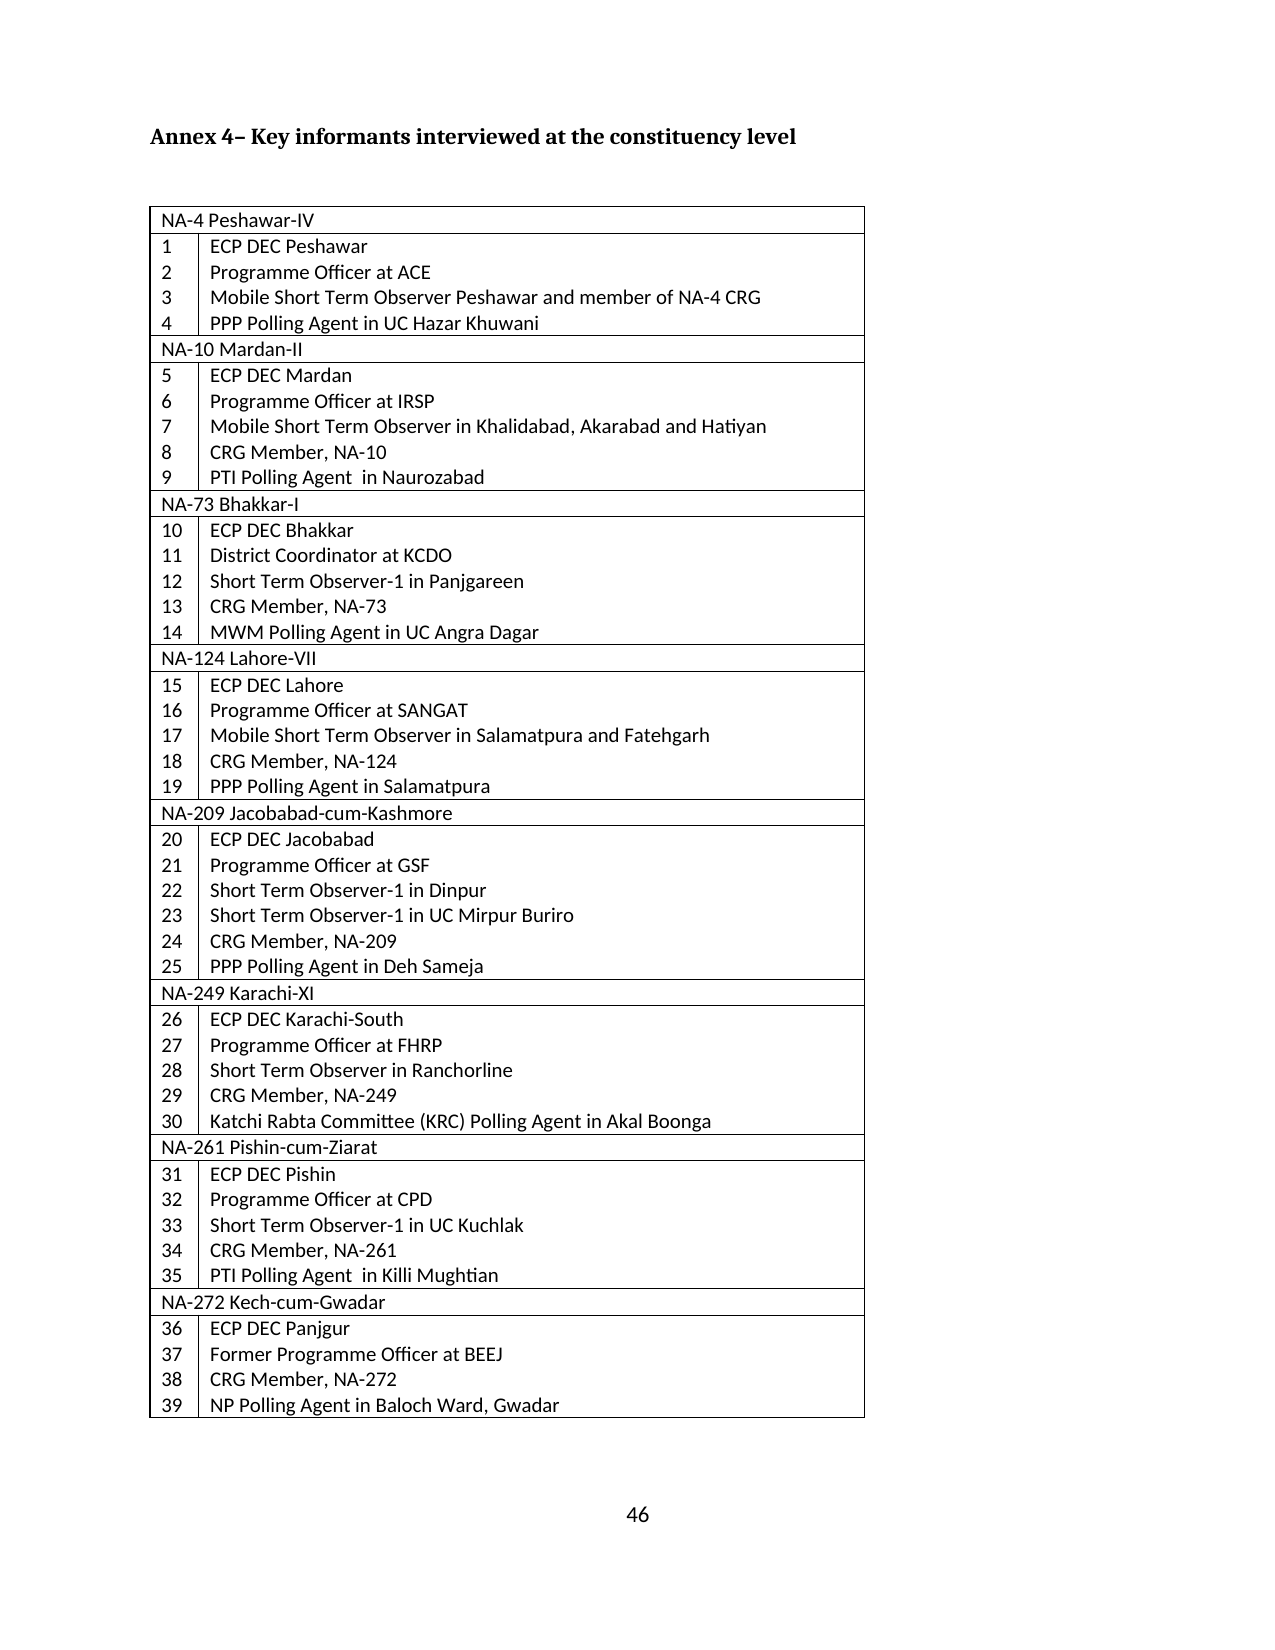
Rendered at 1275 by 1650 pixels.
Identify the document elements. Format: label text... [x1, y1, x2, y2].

table_cell CRG Member, NA-124 [199, 748, 864, 773]
table_cell 11 [151, 543, 198, 568]
table_cell NA-249 Karachi-XI [151, 980, 864, 1005]
subtitle Annex 4– Key informants interviewed at the constituency level [150, 124, 1125, 150]
table_cell 12 [151, 568, 198, 593]
table_cell 19 [151, 774, 198, 799]
table_cell 23 [151, 903, 198, 928]
table_cell 8 [151, 439, 198, 464]
table_cell NA-209 Jacobabad-cum-Kashmore [151, 800, 864, 825]
table_cell CRG Member, NA-261 [199, 1237, 864, 1263]
table_cell PTI Polling Agent in Naurozabad [199, 464, 864, 490]
table_cell PPP Polling Agent in Salamatpura [199, 774, 864, 799]
table_cell 26 [151, 1006, 198, 1032]
table_cell NA-73 Bhakkar-I [151, 491, 864, 516]
table_cell 37 [151, 1341, 198, 1366]
table_cell 6 [151, 388, 198, 413]
table_cell 4 [151, 310, 198, 335]
table_cell MWM Polling Agent in UC Angra Dagar [199, 619, 864, 644]
table_cell Programme Officer at IRSP [199, 388, 864, 413]
table_cell ECP DEC Jacobabad [199, 826, 864, 852]
table_cell ECP DEC Pishin [199, 1161, 864, 1186]
table_cell 32 [151, 1186, 198, 1212]
table_cell PPP Polling Agent in UC Hazar Khuwani [199, 310, 864, 335]
table_cell Mobile Short Term Observer in Salamatpura and Fatehgarh [199, 723, 864, 748]
table_cell 25 [151, 954, 198, 979]
table_cell Short Term Observer-1 in UC Kuchlak [199, 1212, 864, 1237]
table_cell Short Term Observer-1 in Dinpur [199, 877, 864, 903]
table_cell Short Term Observer in Ranchorline [199, 1057, 864, 1083]
table_cell NA-261 Pishin-cum-Ziarat [151, 1135, 864, 1160]
table_cell Short Term Observer-1 in Panjgareen [199, 568, 864, 593]
table_cell NA-272 Kech-cum-Gwadar [151, 1289, 864, 1314]
table_cell 10 [151, 517, 198, 543]
table_cell Programme Officer at FHRP [199, 1032, 864, 1057]
table_cell 15 [151, 672, 198, 697]
table_cell 31 [151, 1161, 198, 1186]
table_cell Mobile Short Term Observer in Khalidabad, Akarabad and Hatiyan [199, 414, 864, 439]
table_cell 22 [151, 877, 198, 903]
table_cell 2 [151, 259, 198, 284]
table_cell ECP DEC Peshawar [199, 234, 864, 259]
table_cell NP Polling Agent in Baloch Ward, Gwadar [199, 1392, 864, 1417]
table_cell 18 [151, 748, 198, 773]
table_cell Programme Officer at ACE [199, 259, 864, 284]
table_cell 1 [151, 234, 198, 259]
table_cell ECP DEC Karachi-South [199, 1006, 864, 1032]
table_cell Programme Officer at SANGAT [199, 697, 864, 723]
table_cell 21 [151, 852, 198, 877]
table_cell Programme Officer at GSF [199, 852, 864, 877]
table_cell Mobile Short Term Observer Peshawar and member of NA-4 CRG [199, 284, 864, 310]
table_cell 34 [151, 1237, 198, 1263]
table_cell NA-10 Mardan-II [151, 336, 864, 362]
table_cell Programme Officer at CPD [199, 1186, 864, 1212]
table_cell 20 [151, 826, 198, 852]
table_cell Short Term Observer-1 in UC Mirpur Buriro [199, 903, 864, 928]
table_cell 9 [151, 464, 198, 490]
table_cell ECP DEC Mardan [199, 363, 864, 388]
table_cell ECP DEC Lahore [199, 672, 864, 697]
table_cell ECP DEC Bhakkar [199, 517, 864, 543]
table_cell 30 [151, 1108, 198, 1133]
table_cell 35 [151, 1263, 198, 1288]
table_cell 36 [151, 1316, 198, 1341]
table_header NA-4 Peshawar-IV [151, 207, 864, 232]
table_cell 29 [151, 1083, 198, 1108]
table_cell 7 [151, 414, 198, 439]
table_cell Former Programme Officer at BEEJ [199, 1341, 864, 1366]
table_cell 13 [151, 594, 198, 619]
table_cell CRG Member, NA-209 [199, 928, 864, 953]
table_cell 3 [151, 284, 198, 310]
table_cell NA-124 Lahore-VII [151, 645, 864, 671]
table_cell Katchi Rabta Committee (KRC) Polling Agent in Akal Boonga [199, 1108, 864, 1133]
table_cell CRG Member, NA-73 [199, 594, 864, 619]
table_cell District Coordinator at KCDO [199, 543, 864, 568]
table_cell CRG Member, NA-249 [199, 1083, 864, 1108]
table_cell 33 [151, 1212, 198, 1237]
table_cell PTI Polling Agent in Killi Mughtian [199, 1263, 864, 1288]
table_cell 17 [151, 723, 198, 748]
table_cell 38 [151, 1366, 198, 1392]
table_cell CRG Member, NA-10 [199, 439, 864, 464]
table_cell 39 [151, 1392, 198, 1417]
table_cell PPP Polling Agent in Deh Sameja [199, 954, 864, 979]
table_cell 16 [151, 697, 198, 723]
table_cell 27 [151, 1032, 198, 1057]
table_cell ECP DEC Panjgur [199, 1316, 864, 1341]
table_cell 28 [151, 1057, 198, 1083]
table_cell CRG Member, NA-272 [199, 1366, 864, 1392]
table_cell 14 [151, 619, 198, 644]
table_cell 24 [151, 928, 198, 953]
table_cell 5 [151, 363, 198, 388]
